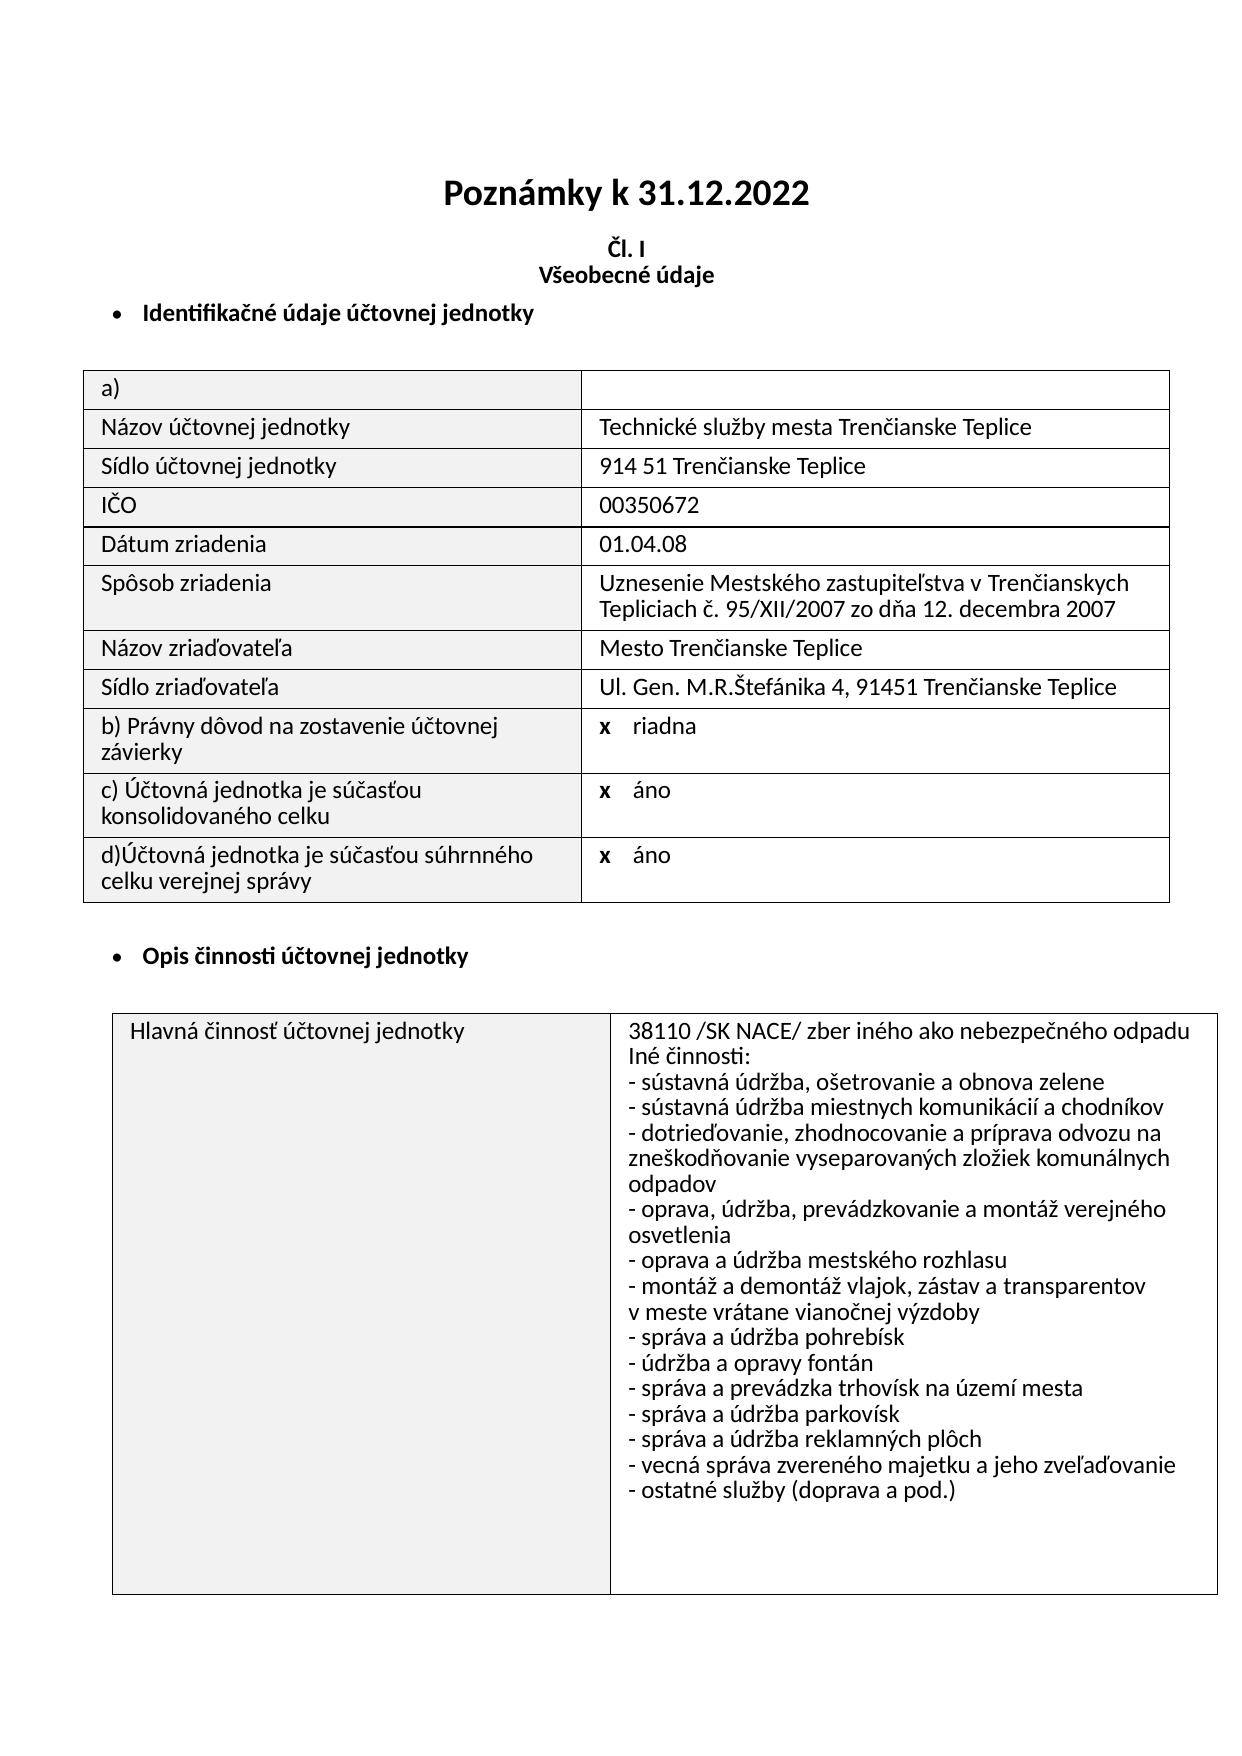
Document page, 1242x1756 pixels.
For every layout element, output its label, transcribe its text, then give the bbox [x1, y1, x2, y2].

list Opis činnosti účtovnej jednotky [105, 939, 1141, 977]
table_cell Spôsob zriadenia [84, 566, 581, 630]
table_cell x áno [582, 774, 1169, 837]
table_header Hlavná činnosť účtovnej jednotky [113, 1014, 610, 1594]
text Poznámky k 31.12.2022 [112, 178, 1141, 215]
table_cell 00350672 [582, 488, 1169, 526]
table_cell IČO [84, 488, 581, 526]
text Všeobecné údaje [112, 264, 1141, 296]
table_cell Ul. Gen. M.R.Štefánika 4, 91451 Trenčianske Teplice [582, 670, 1169, 708]
table_cell 01.04.08 [582, 528, 1169, 565]
table_cell Technické služby mesta Trenčianske Teplice [582, 410, 1169, 448]
table_cell Sídlo zriaďovateľa [84, 670, 581, 708]
text Čl. I [112, 239, 1141, 264]
table_header 38110 /SK NACE/ zber iného ako nebezpečného odpadu Iné činnosti: - sústavná údržba, ošetrovanie a obnova zelene - sústavná údržba miestnych komunikácií a chodníkov - dotrieďovanie, zhodnocovanie a príprava odvozu na zneškodňovanie vyseparovaných zložiek komunálnych odpadov - oprava, údržba, prevádzkovanie a montáž verejného osvetlenia - oprava a údržba mestského rozhlasu - montáž a demontáž vlajok, zástav a transparentov v meste vrátane vianočnej výzdoby - správa a údržba pohrebísk - údržba a opravy fontán - správa a prevádzka trhovísk na území mesta - správa a údržba parkovísk - správa a údržba reklamných plôch - vecná správa zvereného majetku a jeho zveľaďovanie - ostatné služby (doprava a pod.) [611, 1014, 1217, 1594]
table_cell Dátum zriadenia [84, 528, 581, 565]
list Identifikačné údaje účtovnej jednotky [105, 296, 1141, 334]
table_cell 914 51 Trenčianske Teplice [582, 449, 1169, 487]
table_cell x áno [582, 838, 1169, 902]
table_cell Uznesenie Mestského zastupiteľstva v Trenčianskych Tepliciach č. 95/XII/2007 zo dňa 12. decembra 2007 [582, 566, 1169, 630]
table_header [582, 371, 1169, 409]
table_cell x riadna [582, 709, 1169, 773]
table_cell b) Právny dôvod na zostavenie účtovnej závierky [84, 709, 581, 773]
table_cell Názov zriaďovateľa [84, 631, 581, 669]
table_header a) [84, 371, 581, 409]
table_cell Názov účtovnej jednotky [84, 410, 581, 448]
table_cell Mesto Trenčianske Teplice [582, 631, 1169, 669]
table_cell d)Účtovná jednotka je súčasťou súhrnného celku verejnej správy [84, 838, 581, 902]
table_cell Sídlo účtovnej jednotky [84, 449, 581, 487]
table_cell c) Účtovná jednotka je súčasťou konsolidovaného celku [84, 774, 581, 837]
